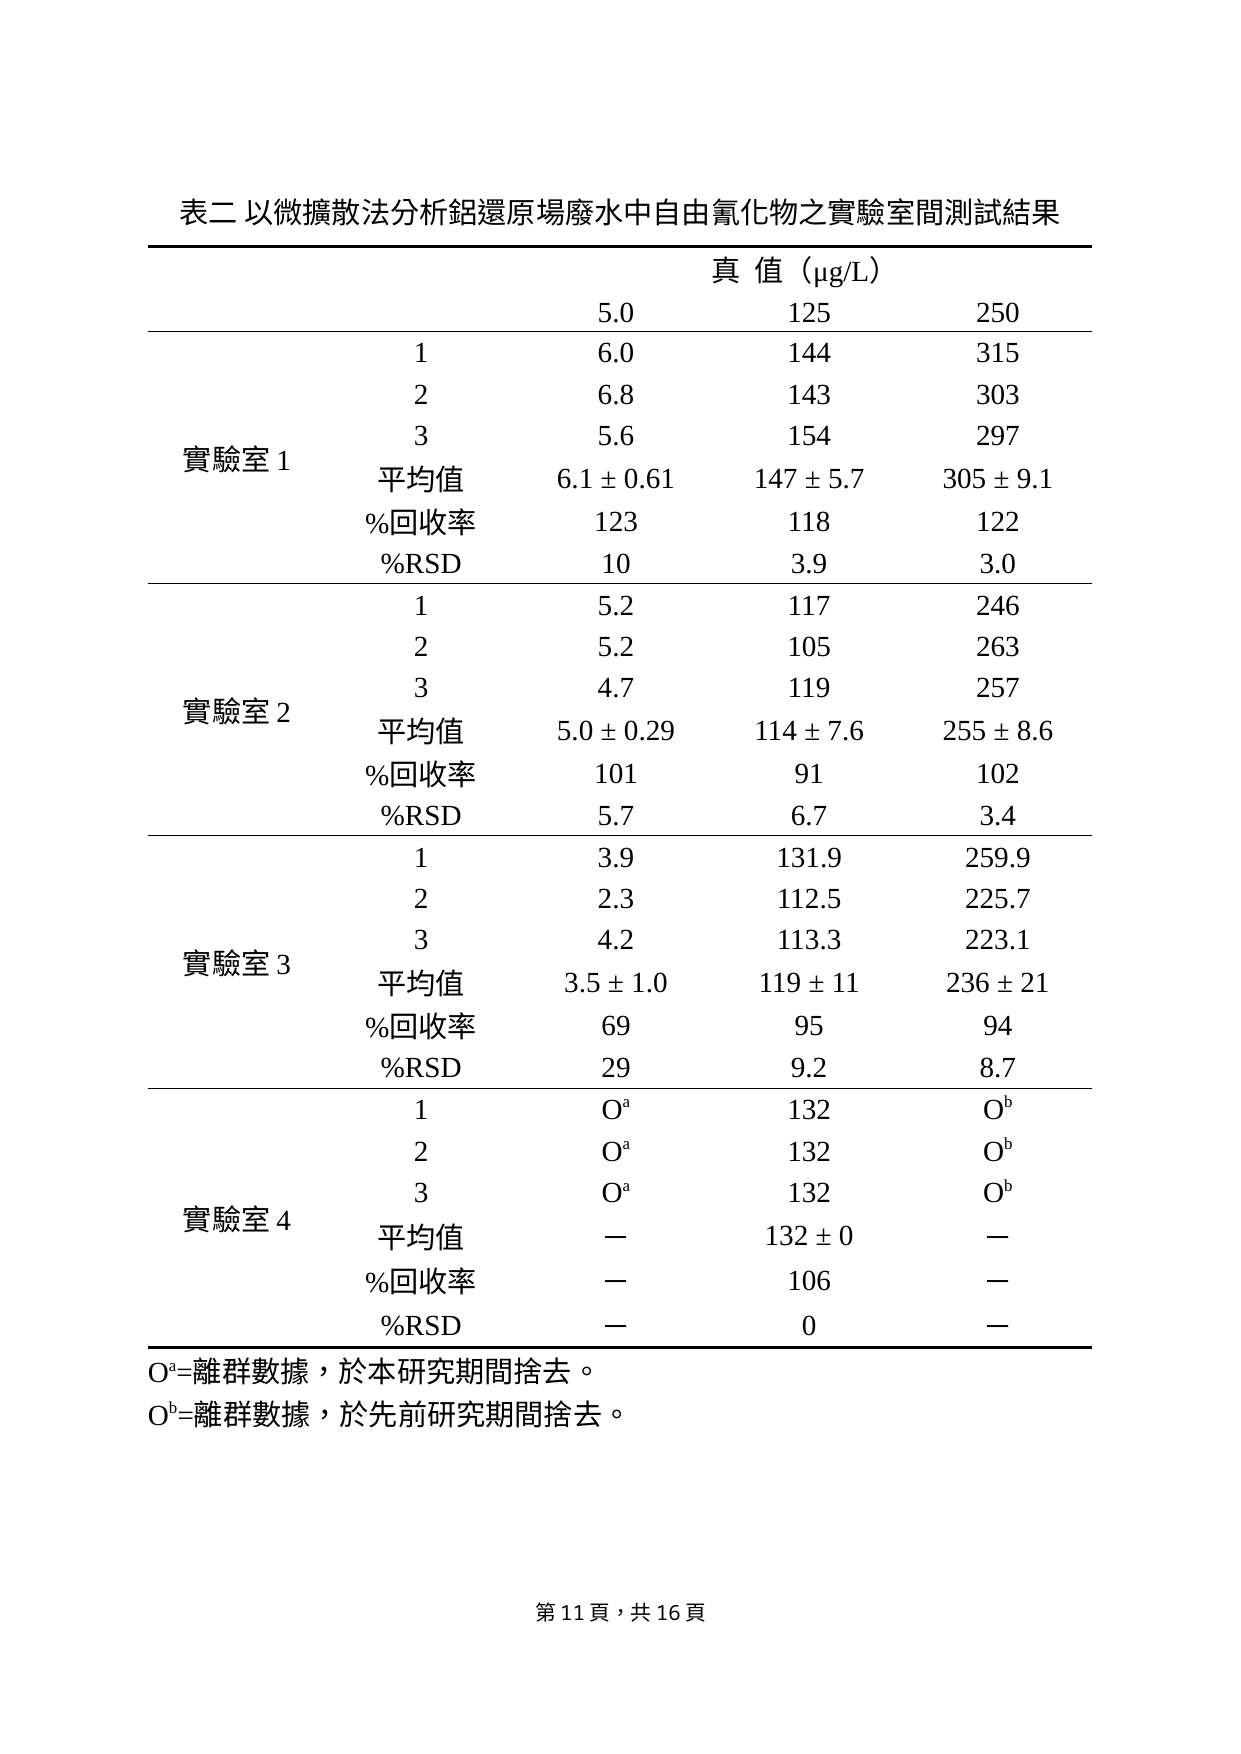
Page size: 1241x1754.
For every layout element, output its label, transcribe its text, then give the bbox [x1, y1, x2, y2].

table_cell 2 [325, 625, 517, 666]
table_cell 3 [325, 1170, 517, 1212]
table_cell 223.1 [903, 918, 1092, 959]
table_cell 112.5 [715, 877, 903, 918]
table_cell － [903, 1301, 1092, 1346]
table_cell － [903, 1212, 1092, 1256]
table_cell 305 ± 9.1 [903, 455, 1092, 499]
table_cell － [517, 1301, 714, 1346]
table_cell 315 [903, 332, 1092, 373]
table_cell 3.5 ± 1.0 [517, 960, 714, 1003]
table_cell 1 [325, 584, 517, 625]
table_cell 3.0 [903, 542, 1092, 583]
table_cell 4.7 [517, 666, 714, 707]
table_cell － [517, 1212, 714, 1256]
table_cell %RSD [325, 1046, 517, 1087]
text Ob=離群數據，於先前研究期間捨去。 [148, 1391, 1092, 1433]
table_cell Oa [517, 1089, 714, 1129]
table_cell 3.9 [517, 836, 714, 877]
table_cell 實驗室3 [148, 836, 325, 1087]
table_cell Oa [517, 1129, 714, 1170]
table_cell 8.7 [903, 1046, 1092, 1087]
table_cell 平均值 [325, 1212, 517, 1256]
table_cell Ob [903, 1129, 1092, 1170]
table_cell 119 [715, 666, 903, 707]
text Oa=離群數據，於本研究期間捨去。 [148, 1349, 1092, 1391]
table_cell 平均值 [325, 455, 517, 499]
table_cell 2 [325, 877, 517, 918]
table_cell Oa [517, 1170, 714, 1212]
table_cell 125 [715, 290, 903, 331]
table_cell 101 [517, 751, 714, 794]
table_cell 91 [715, 751, 903, 794]
table_cell %回收率 [325, 499, 517, 542]
table_cell 132 [715, 1089, 903, 1129]
table_cell 5.6 [517, 414, 714, 455]
table_cell 154 [715, 414, 903, 455]
table_cell 131.9 [715, 836, 903, 877]
table_cell 144 [715, 332, 903, 373]
table_cell 2 [325, 373, 517, 414]
table_cell 3.9 [715, 542, 903, 583]
table_cell 303 [903, 373, 1092, 414]
table_cell 117 [715, 584, 903, 625]
table_cell 5.2 [517, 625, 714, 666]
table_cell 118 [715, 499, 903, 542]
table_cell 6.8 [517, 373, 714, 414]
table_cell %回收率 [325, 751, 517, 794]
table_cell 147 ± 5.7 [715, 455, 903, 499]
table_cell 實驗室1 [148, 332, 325, 583]
table_header [148, 248, 517, 331]
table_cell 69 [517, 1003, 714, 1046]
table_cell 94 [903, 1003, 1092, 1046]
table_cell 113.3 [715, 918, 903, 959]
table_cell 實驗室2 [148, 584, 325, 835]
table_cell 3 [325, 666, 517, 707]
table_cell 0 [715, 1301, 903, 1346]
table_cell 5.0 [517, 290, 714, 331]
table_cell 114 ± 7.6 [715, 708, 903, 751]
table_cell Ob [903, 1170, 1092, 1212]
text 表二 以微擴散法分析鋁還原場廢水中自由氰化物之實驗室間測試結果 [148, 190, 1092, 232]
table_cell %RSD [325, 1301, 517, 1346]
table_cell 246 [903, 584, 1092, 625]
table_cell 3 [325, 414, 517, 455]
table_cell 255 ± 8.6 [903, 708, 1092, 751]
table_cell %回收率 [325, 1003, 517, 1046]
table_cell 132 ± 0 [715, 1212, 903, 1256]
table_cell 29 [517, 1046, 714, 1087]
table_cell 259.9 [903, 836, 1092, 877]
table_cell 102 [903, 751, 1092, 794]
table_cell 1 [325, 332, 517, 373]
table_cell 105 [715, 625, 903, 666]
table_cell 4.2 [517, 918, 714, 959]
table_cell 10 [517, 542, 714, 583]
table_cell 143 [715, 373, 903, 414]
table_cell 實驗室4 [148, 1089, 325, 1346]
table_cell 263 [903, 625, 1092, 666]
table_cell 6.0 [517, 332, 714, 373]
table_cell 3.4 [903, 794, 1092, 835]
table_cell 225.7 [903, 877, 1092, 918]
table_cell 236 ± 21 [903, 960, 1092, 1003]
table_cell 5.7 [517, 794, 714, 835]
table_cell 297 [903, 414, 1092, 455]
table_cell － [517, 1256, 714, 1301]
table_cell － [903, 1256, 1092, 1301]
table_cell 6.1 ± 0.61 [517, 455, 714, 499]
table_header 真 值（μg/L） [517, 248, 1092, 290]
table_cell 119 ± 11 [715, 960, 903, 1003]
table_cell 257 [903, 666, 1092, 707]
table_cell 106 [715, 1256, 903, 1301]
table_cell 95 [715, 1003, 903, 1046]
table_cell 123 [517, 499, 714, 542]
table_cell 1 [325, 1089, 517, 1129]
table_cell 9.2 [715, 1046, 903, 1087]
table_cell %RSD [325, 794, 517, 835]
table_cell 250 [903, 290, 1092, 331]
table_cell 132 [715, 1129, 903, 1170]
table_cell 5.2 [517, 584, 714, 625]
table_cell %回收率 [325, 1256, 517, 1301]
table_cell 132 [715, 1170, 903, 1212]
table_cell 2 [325, 1129, 517, 1170]
table_cell 平均值 [325, 708, 517, 751]
table_cell 5.0 ± 0.29 [517, 708, 714, 751]
table_cell 平均值 [325, 960, 517, 1003]
table_cell 6.7 [715, 794, 903, 835]
table_cell Ob [903, 1089, 1092, 1129]
table_cell 3 [325, 918, 517, 959]
table_cell 1 [325, 836, 517, 877]
table_cell 2.3 [517, 877, 714, 918]
table_cell 122 [903, 499, 1092, 542]
table_cell %RSD [325, 542, 517, 583]
